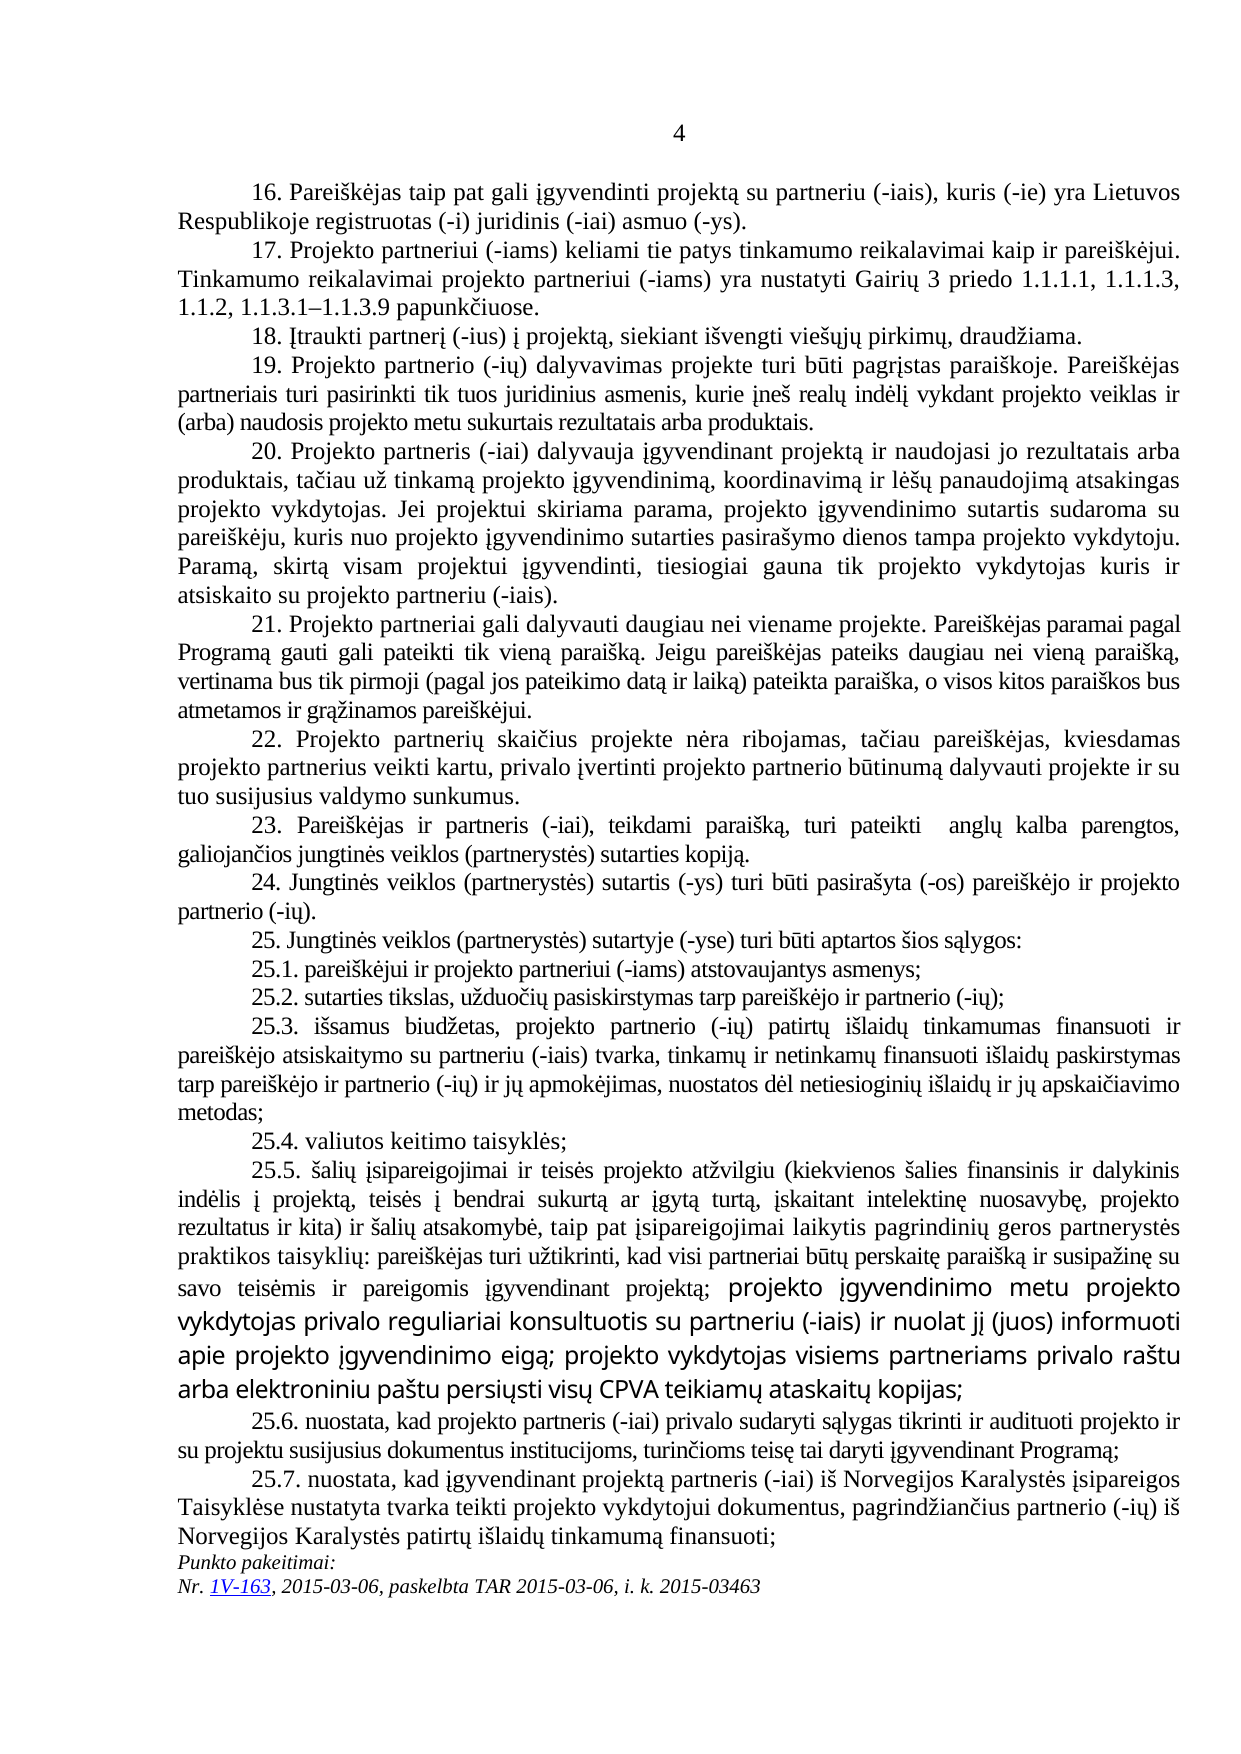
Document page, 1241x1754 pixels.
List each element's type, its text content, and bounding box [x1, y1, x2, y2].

text 23. Pareiškėjas ir partneris (-iai), teikdami paraišką, turi pateikti anglų kalba parengtos, galiojančios jungtinės veiklos (partnerystės) sutarties kopiją. [177, 810, 1181, 867]
text 17. Projekto partneriui (-iams) keliami tie patys tinkamumo reikalavimai kaip ir pareiškėjui. Tinkamumo reikalavimai projekto partneriui (-iams) yra nustatyti Gairių 3 priedo 1.1.1.1, 1.1.1.3, 1.1.2, 1.1.3.1–1.1.3.9 papunkčiuose. [177, 235, 1181, 321]
text 25.5. šalių įsipareigojimai ir teisės projekto atžvilgiu (kiekvienos šalies finansinis ir dalykinis indėlis į projektą, teisės į bendrai sukurtą ar įgytą turtą, įskaitant intelektinę nuosavybę, projekto rezultatus ir kita) ir šalių atsakomybė, taip pat įsipareigojimai laikytis pagrindinių geros partnerystės praktikos taisyklių: pareiškėjas turi užtikrinti, kad visi partneriai būtų perskaitę paraišką ir susipažinę su savo teisėmis ir pareigomis įgyvendinant projektą; projekto įgyvendinimo metu projekto vykdytojas privalo reguliariai konsultuotis su partneriu (-iais) ir nuolat jį (juos) informuoti apie projekto įgyvendinimo eigą; projekto vykdytojas visiems partneriams privalo raštu arba elektroniniu paštu persiųsti visų CPVA teikiamų ataskaitų kopijas; [177, 1155, 1181, 1406]
text 22. Projekto partnerių skaičius projekte nėra ribojamas, tačiau pareiškėjas, kviesdamas projekto partnerius veikti kartu, privalo įvertinti projekto partnerio būtinumą dalyvauti projekte ir su tuo susijusius valdymo sunkumus. [177, 724, 1181, 810]
text 25.4. valiutos keitimo taisyklės; [210, 1126, 1181, 1155]
text 25.6. nuostata, kad projekto partneris (-iai) privalo sudaryti sąlygas tikrinti ir audituoti projekto ir su projektu susijusius dokumentus institucijoms, turinčioms teisę tai daryti įgyvendinant Programą; [177, 1406, 1181, 1464]
text Punkto pakeitimai: [177, 1550, 1181, 1574]
text 20. Projekto partneris (-iai) dalyvauja įgyvendinant projektą ir naudojasi jo rezultatais arba produktais, tačiau už tinkamą projekto įgyvendinimą, koordinavimą ir lėšų panaudojimą atsakingas projekto vykdytojas. Jei projektui skiriama parama, projekto įgyvendinimo sutartis sudaroma su pareiškėju, kuris nuo projekto įgyvendinimo sutarties pasirašymo dienos tampa projekto vykdytoju. Paramą, skirtą visam projektui įgyvendinti, tiesiogiai gauna tik projekto vykdytojas kuris ir atsiskaito su projekto partneriu (-iais). [177, 436, 1181, 609]
text 25.3. išsamus biudžetas, projekto partnerio (-ių) patirtų išlaidų tinkamumas finansuoti ir pareiškėjo atsiskaitymo su partneriu (-iais) tvarka, tinkamų ir netinkamų finansuoti išlaidų paskirstymas tarp pareiškėjo ir partnerio (-ių) ir jų apmokėjimas, nuostatos dėl netiesioginių išlaidų ir jų apskaičiavimo metodas; [177, 1011, 1181, 1126]
text 25.7. nuostata, kad įgyvendinant projektą partneris (-iai) iš Norvegijos Karalystės įsipareigos Taisyklėse nustatyta tvarka teikti projekto vykdytojui dokumentus, pagrindžiančius partnerio (-ių) iš Norvegijos Karalystės patirtų išlaidų tinkamumą finansuoti; [177, 1464, 1181, 1550]
text Nr. 1V-163, 2015-03-06, paskelbta TAR 2015-03-06, i. k. 2015-03463 [177, 1574, 1181, 1598]
text 19. Projekto partnerio (-ių) dalyvavimas projekte turi būti pagrįstas paraiškoje. Pareiškėjas partneriais turi pasirinkti tik tuos juridinius asmenis, kurie įneš realų indėlį vykdant projekto veiklas ir (arba) naudosis projekto metu sukurtais rezultatais arba produktais. [177, 350, 1181, 436]
text 25. Jungtinės veiklos (partnerystės) sutartyje (-yse) turi būti aptartos šios sąlygos: [210, 925, 1181, 954]
text 25.2. sutarties tikslas, užduočių pasiskirstymas tarp pareiškėjo ir partnerio (-ių); [210, 982, 1181, 1011]
text 24. Jungtinės veiklos (partnerystės) sutartis (-ys) turi būti pasirašyta (-os) pareiškėjo ir projekto partnerio (-ių). [177, 867, 1181, 925]
text 16. Pareiškėjas taip pat gali įgyvendinti projektą su partneriu (-iais), kuris (-ie) yra Lietuvos Respublikoje registruotas (-i) juridinis (-iai) asmuo (-ys). [177, 176, 1181, 235]
text 18. Įtraukti partnerį (-ius) į projektą, siekiant išvengti viešųjų pirkimų, draudžiama. [177, 321, 1181, 350]
text 25.1. pareiškėjui ir projekto partneriui (-iams) atstovaujantys asmenys; [210, 954, 1181, 982]
text 21. Projekto partneriai gali dalyvauti daugiau nei viename projekte. Pareiškėjas paramai pagal Programą gauti gali pateikti tik vieną paraišką. Jeigu pareiškėjas pateiks daugiau nei vieną paraišką, vertinama bus tik pirmoji (pagal jos pateikimo datą ir laiką) pateikta paraiška, o visos kitos paraiškos bus atmetamos ir grąžinamos pareiškėjui. [177, 609, 1181, 724]
